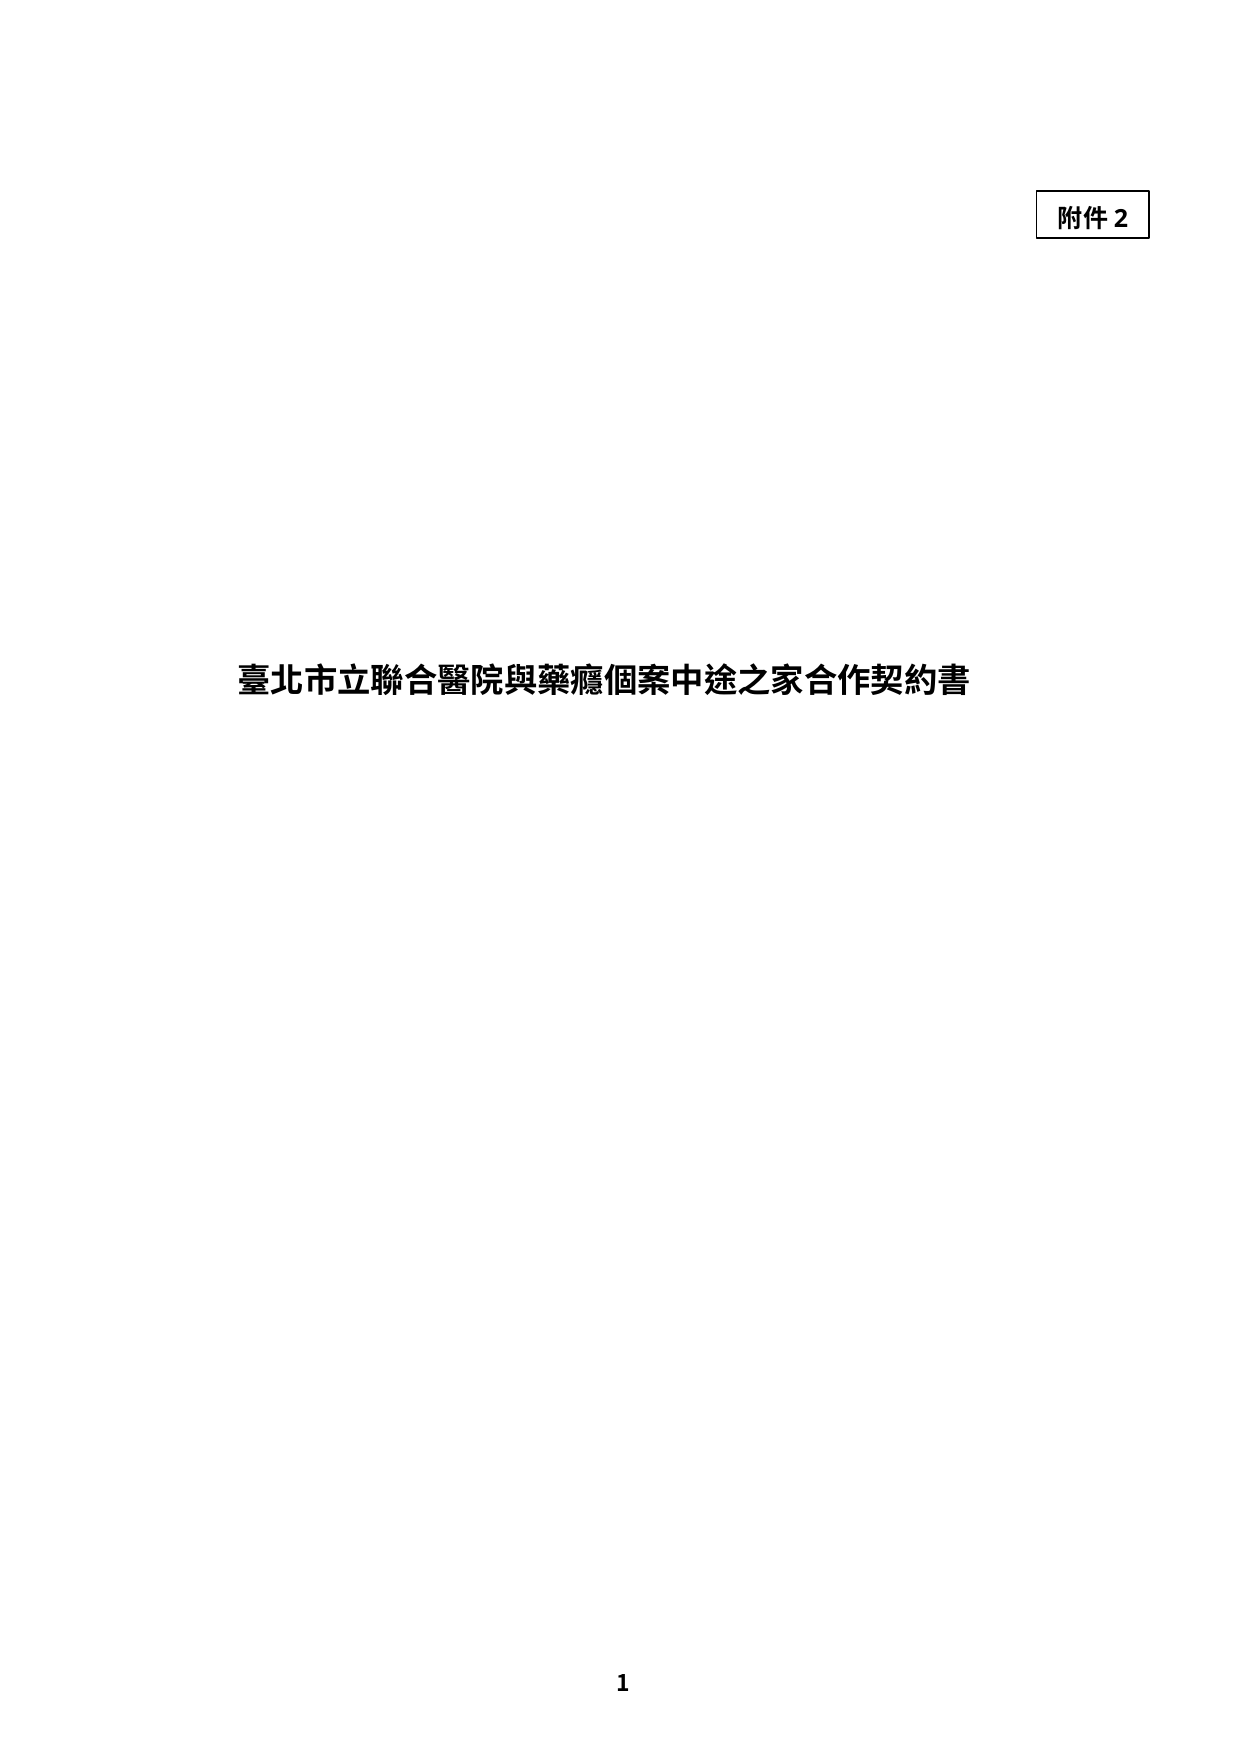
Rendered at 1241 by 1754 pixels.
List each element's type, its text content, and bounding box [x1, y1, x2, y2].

text 臺北市立聯合醫院與藥癮個案中途之家合作契約書 [100, 282, 1107, 691]
text 附件2 [1051, 199, 1134, 231]
